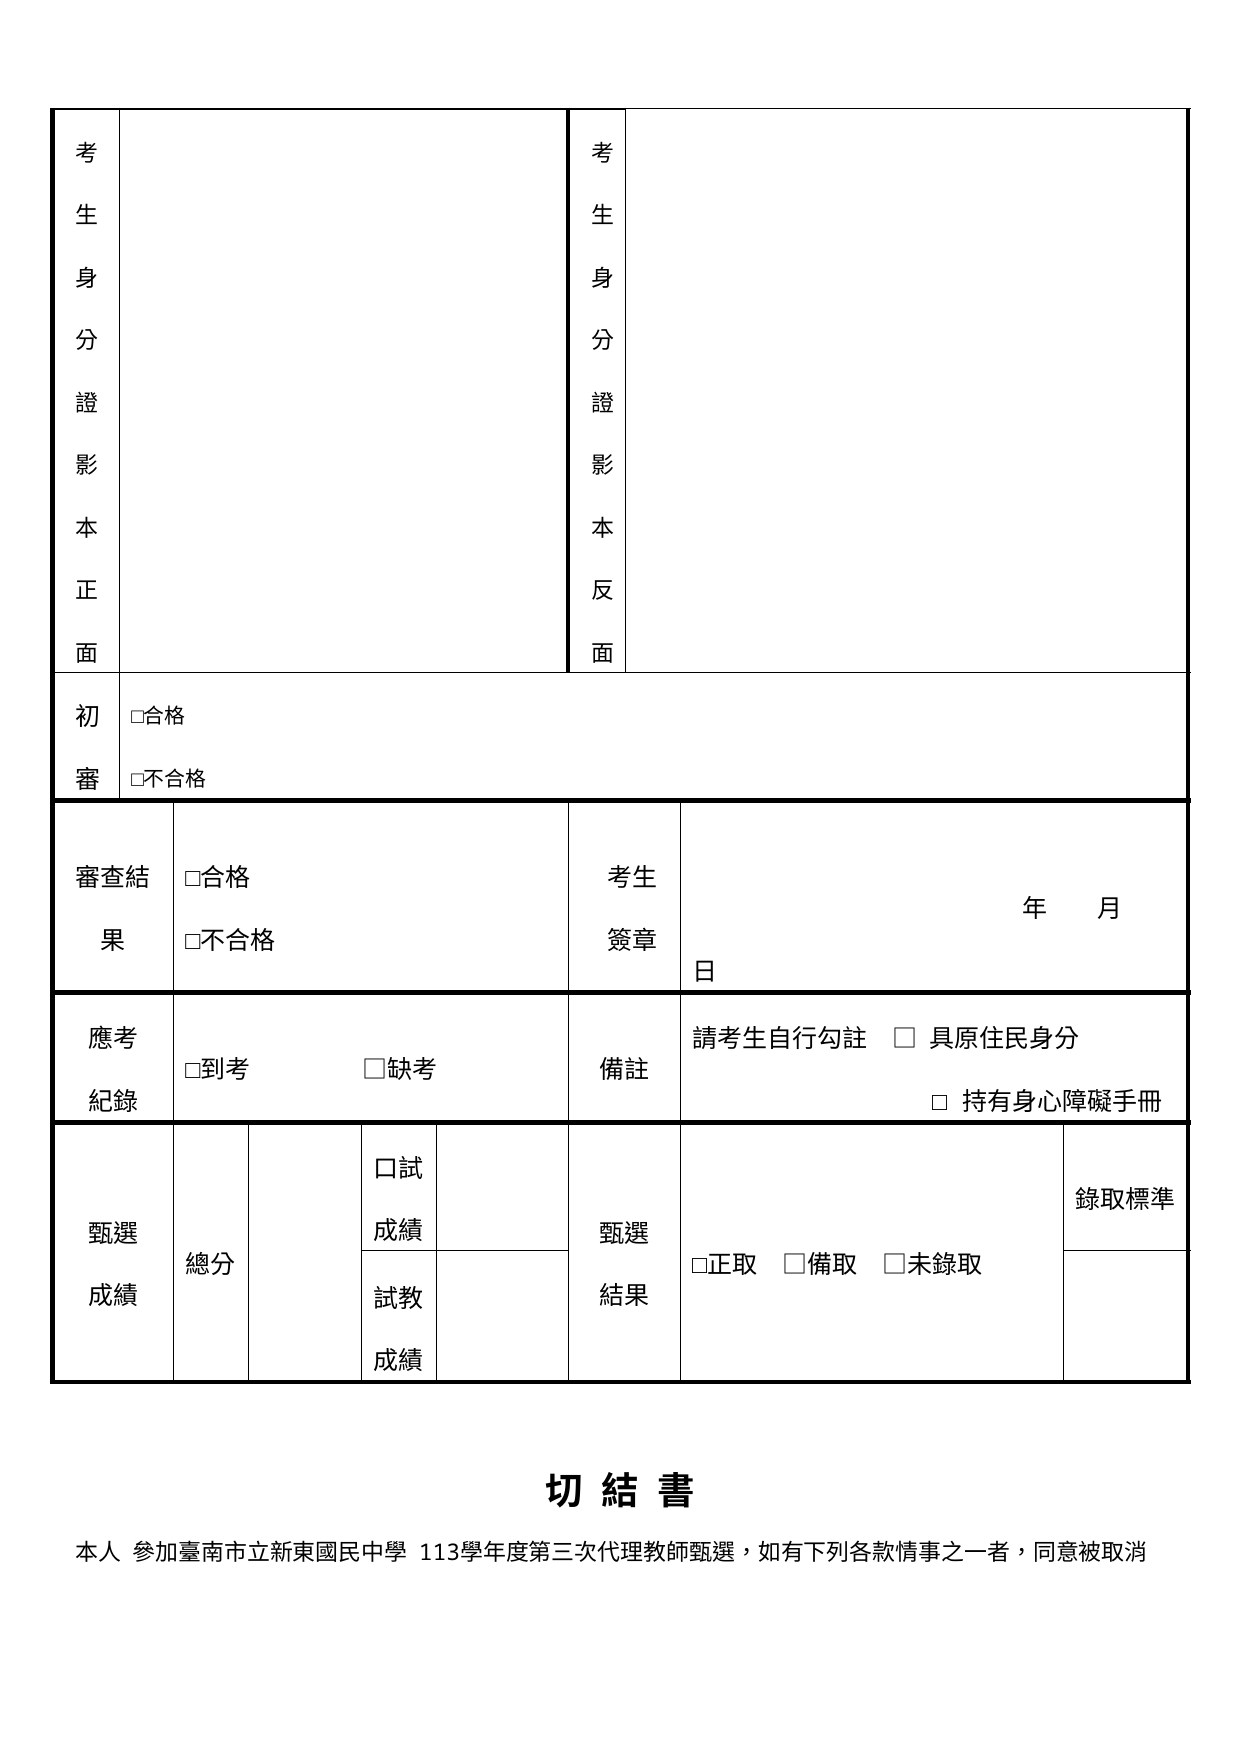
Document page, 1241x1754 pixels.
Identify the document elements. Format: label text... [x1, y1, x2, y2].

table_cell [626, 109, 1186, 672]
table_cell 考生身分證影本正面 [55, 110, 119, 672]
table_cell 備註 [569, 995, 680, 1120]
table_cell 甄選 結果 [569, 1125, 680, 1379]
table_cell 考生身分證影本反面 [570, 110, 625, 672]
table_cell 年 月 日 [681, 803, 1186, 990]
table_cell [1064, 1251, 1186, 1379]
table_cell 審查結果 [55, 803, 173, 990]
table_cell 甄選 成績 [55, 1125, 173, 1379]
text 切 結 書 [75, 1447, 1165, 1509]
table_cell □正取 □備取 □未錄取 [681, 1125, 1063, 1379]
table_cell 考生簽章 [569, 803, 680, 990]
table_cell 應考 紀錄 [55, 995, 173, 1120]
table_cell 錄取標準 [1064, 1125, 1186, 1250]
table_cell □合格 □不合格 [120, 673, 1186, 798]
table_cell [120, 110, 566, 672]
table_cell □到考 □缺考 [174, 995, 568, 1120]
table_cell 口試成績 [362, 1125, 436, 1250]
table_cell 試教成績 [362, 1251, 436, 1379]
table_cell 總分 [174, 1125, 248, 1379]
table_cell [437, 1251, 568, 1379]
table_cell 請考生自行勾註 □ 具原住民身分 □ 持有身心障礙手冊 [681, 995, 1186, 1120]
table_cell [249, 1125, 361, 1379]
table_cell 初審 [55, 673, 119, 798]
table_cell □合格 □不合格 [174, 803, 568, 990]
table_cell [437, 1125, 568, 1250]
text 本人 參加臺南市立新東國民中學 113學年度第三次代理教師甄選，如有下列各款情事之一者，同意被取消 [75, 1509, 1165, 1572]
